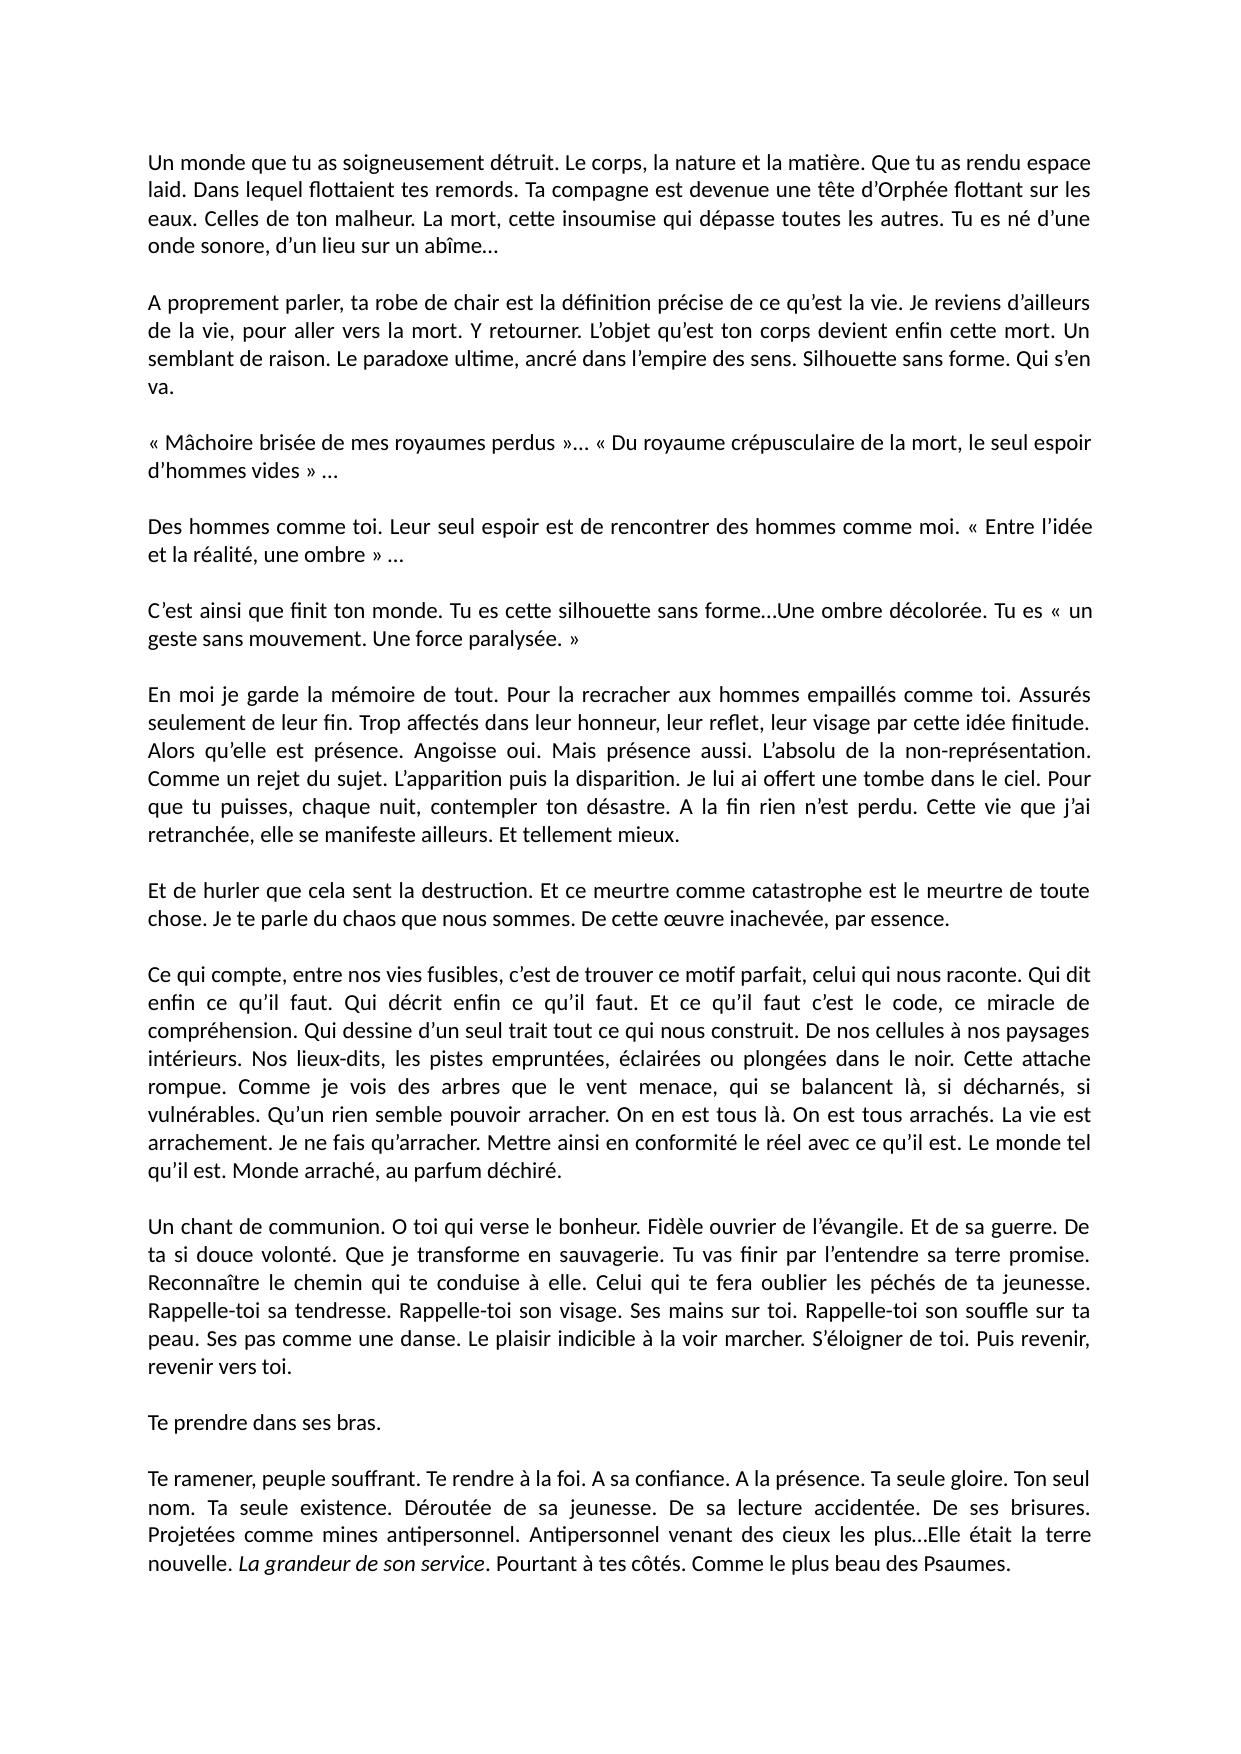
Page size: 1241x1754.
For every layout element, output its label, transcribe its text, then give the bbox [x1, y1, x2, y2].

text Et de hurler que cela sent la destruction. Et ce meurtre comme catastrophe est le meurtre de toute chose. Je te parle du chaos que nous sommes. De cette œuvre inachevée, par essence. [148, 876, 1093, 932]
text Un chant de communion. O toi qui verse le bonheur. Fidèle ouvrier de l’évangile. Et de sa guerre. De ta si douce volonté. Que je transforme en sauvagerie. Tu vas finir par l’entendre sa terre promise. Reconnaître le chemin qui te conduise à elle. Celui qui te fera oublier les péchés de ta jeunesse. Rappelle-toi sa tendresse. Rappelle-toi son visage. Ses mains sur toi. Rappelle-toi son souffle sur ta peau. Ses pas comme une danse. Le plaisir indicible à la voir marcher. S’éloigner de toi. Puis revenir, revenir vers toi. [148, 1212, 1093, 1381]
text Des hommes comme toi. Leur seul espoir est de rencontrer des hommes comme moi. « Entre l’idée et la réalité, une ombre » … [148, 512, 1093, 568]
text Un monde que tu as soigneusement détruit. Le corps, la nature et la matière. Que tu as rendu espace laid. Dans lequel flottaient tes remords. Ta compagne est devenue une tête d’Orphée flottant sur les eaux. Celles de ton malheur. La mort, cette insoumise qui dépasse toutes les autres. Tu es né d’une onde sonore, d’un lieu sur un abîme… [148, 148, 1093, 260]
text C’est ainsi que finit ton monde. Tu es cette silhouette sans forme…Une ombre décolorée. Tu es « un geste sans mouvement. Une force paralysée. » [148, 596, 1093, 652]
text Te prendre dans ses bras. [148, 1408, 1093, 1437]
text « Mâchoire brisée de mes royaumes perdus »… « Du royaume crépusculaire de la mort, le seul espoir d’hommes vides » … [148, 428, 1093, 484]
text A proprement parler, ta robe de chair est la définition précise de ce qu’est la vie. Je reviens d’ailleurs de la vie, pour aller vers la mort. Y retourner. L’objet qu’est ton corps devient enfin cette mort. Un semblant de raison. Le paradoxe ultime, ancré dans l’empire des sens. Silhouette sans forme. Qui s’en va. [148, 288, 1093, 400]
text Ce qui compte, entre nos vies fusibles, c’est de trouver ce motif parfait, celui qui nous raconte. Qui dit enfin ce qu’il faut. Qui décrit enfin ce qu’il faut. Et ce qu’il faut c’est le code, ce miracle de compréhension. Qui dessine d’un seul trait tout ce qui nous construit. De nos cellules à nos paysages intérieurs. Nos lieux-dits, les pistes empruntées, éclairées ou plongées dans le noir. Cette attache rompue. Comme je vois des arbres que le vent menace, qui se balancent là, si décharnés, si vulnérables. Qu’un rien semble pouvoir arracher. On en est tous là. On est tous arrachés. La vie est arrachement. Je ne fais qu’arracher. Mettre ainsi en conformité le réel avec ce qu’il est. Le monde tel qu’il est. Monde arraché, au parfum déchiré. [148, 960, 1093, 1184]
text En moi je garde la mémoire de tout. Pour la recracher aux hommes empaillés comme toi. Assurés seulement de leur fin. Trop affectés dans leur honneur, leur reflet, leur visage par cette idée finitude. Alors qu’elle est présence. Angoisse oui. Mais présence aussi. L’absolu de la non-représentation. Comme un rejet du sujet. L’apparition puis la disparition. Je lui ai offert une tombe dans le ciel. Pour que tu puisses, chaque nuit, contempler ton désastre. A la fin rien n’est perdu. Cette vie que j’ai retranchée, elle se manifeste ailleurs. Et tellement mieux. [148, 680, 1093, 848]
text Te ramener, peuple souffrant. Te rendre à la foi. A sa confiance. A la présence. Ta seule gloire. Ton seul nom. Ta seule existence. Déroutée de sa jeunesse. De sa lecture accidentée. De ses brisures. Projetées comme mines antipersonnel. Antipersonnel venant des cieux les plus…Elle était la terre nouvelle. La grandeur de son service. Pourtant à tes côtés. Comme le plus beau des Psaumes. [148, 1464, 1093, 1577]
